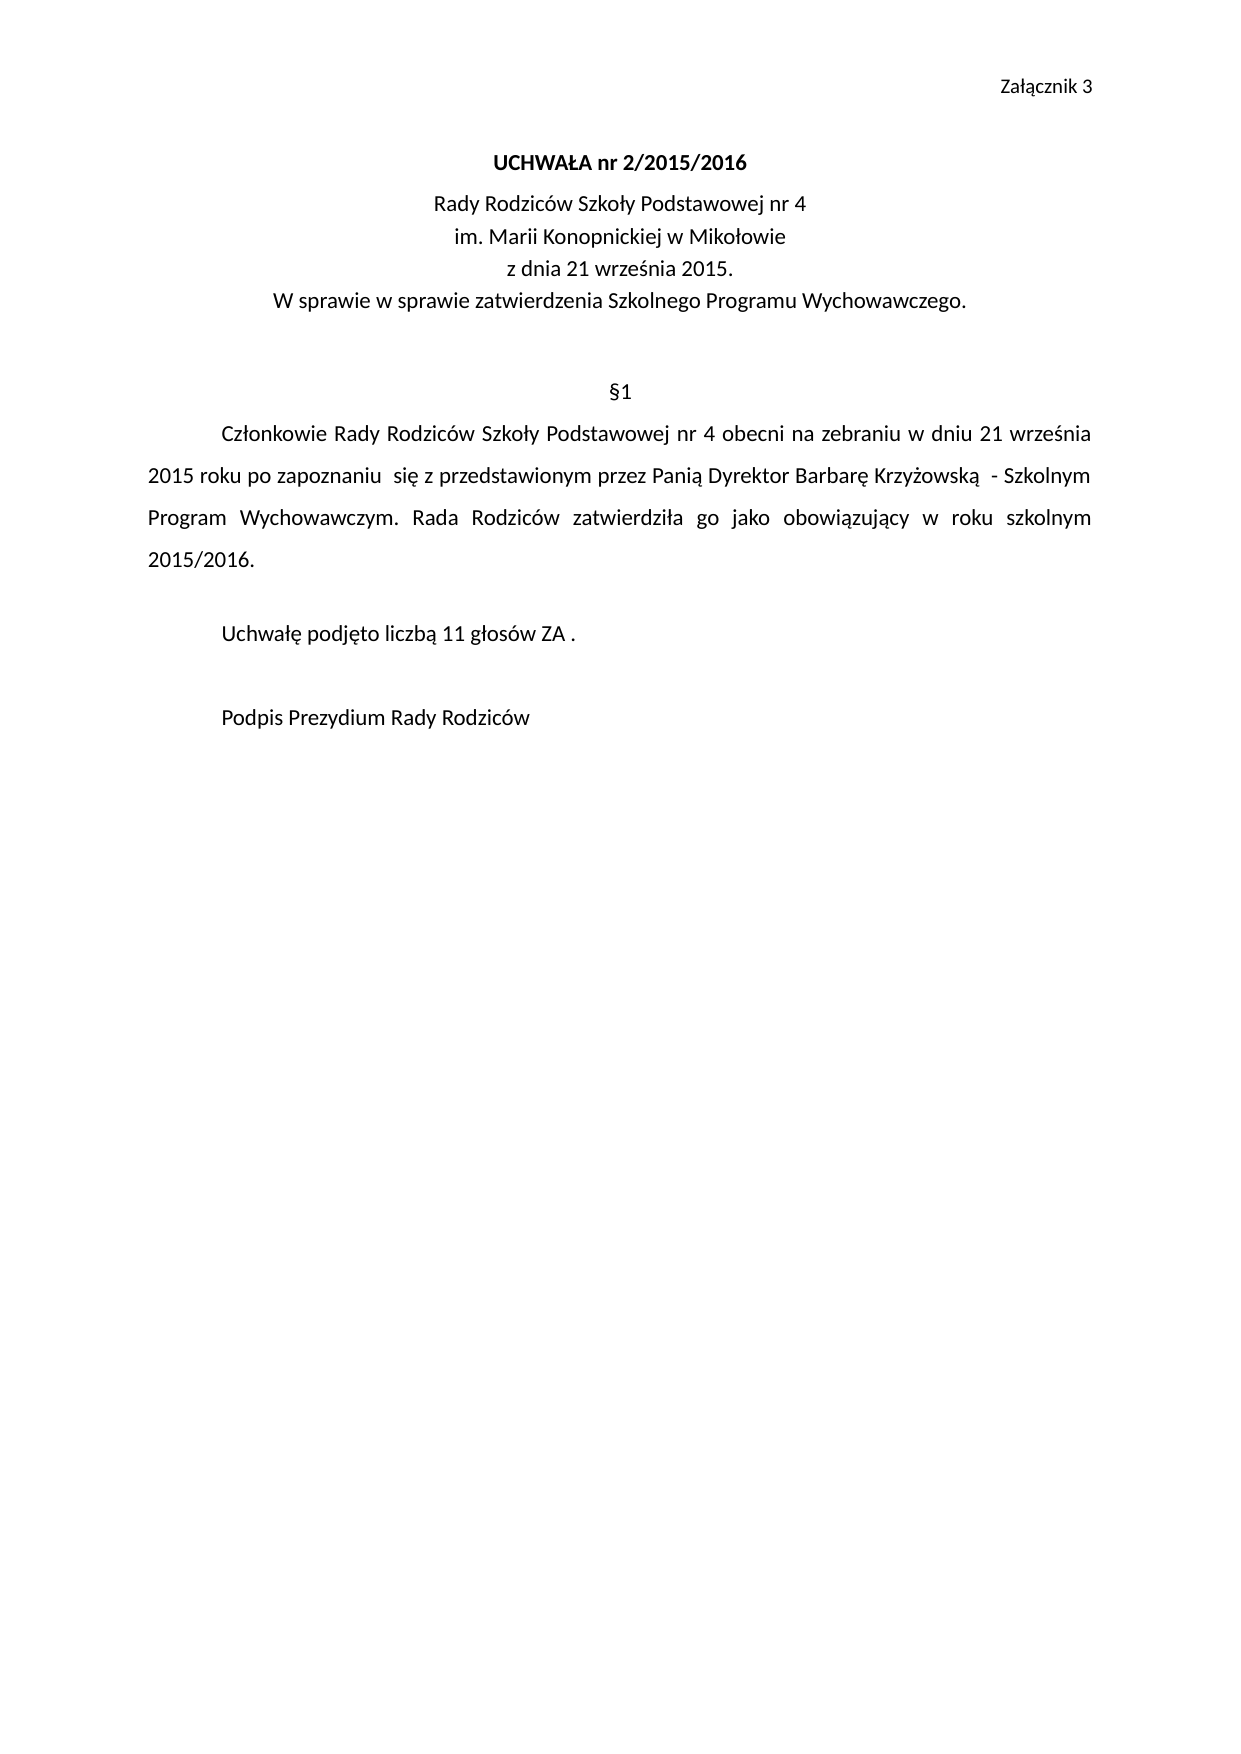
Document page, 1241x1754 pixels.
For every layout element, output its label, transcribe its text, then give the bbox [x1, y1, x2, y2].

text z dnia 21 września 2015. [148, 254, 1093, 282]
text Podpis Prezydium Rady Rodziców [148, 703, 1093, 731]
text im. Marii Konopnickiej w Mikołowie [148, 222, 1093, 250]
text Uchwałę podjęto liczbą 11 głosów ZA . [148, 619, 1093, 647]
text §1 [148, 377, 1093, 405]
text Rady Rodziców Szkoły Podstawowej nr 4 [148, 189, 1093, 218]
text W sprawie w sprawie zatwierdzenia Szkolnego Programu Wychowawczego. [148, 286, 1093, 314]
text UCHWAŁA nr 2/2015/2016 [148, 148, 1093, 176]
text Członkowie Rady Rodziców Szkoły Podstawowej nr 4 obecni na zebraniu w dniu 21 września 2015 roku po zapoznaniu się z przedstawionym przez Panią Dyrektor Barbarę Krzyżowską - Szkolnym Program Wychowawczym. Rada Rodziców zatwierdziła go jako obowiązujący w roku szkolnym 2015/2016. [148, 419, 1093, 573]
